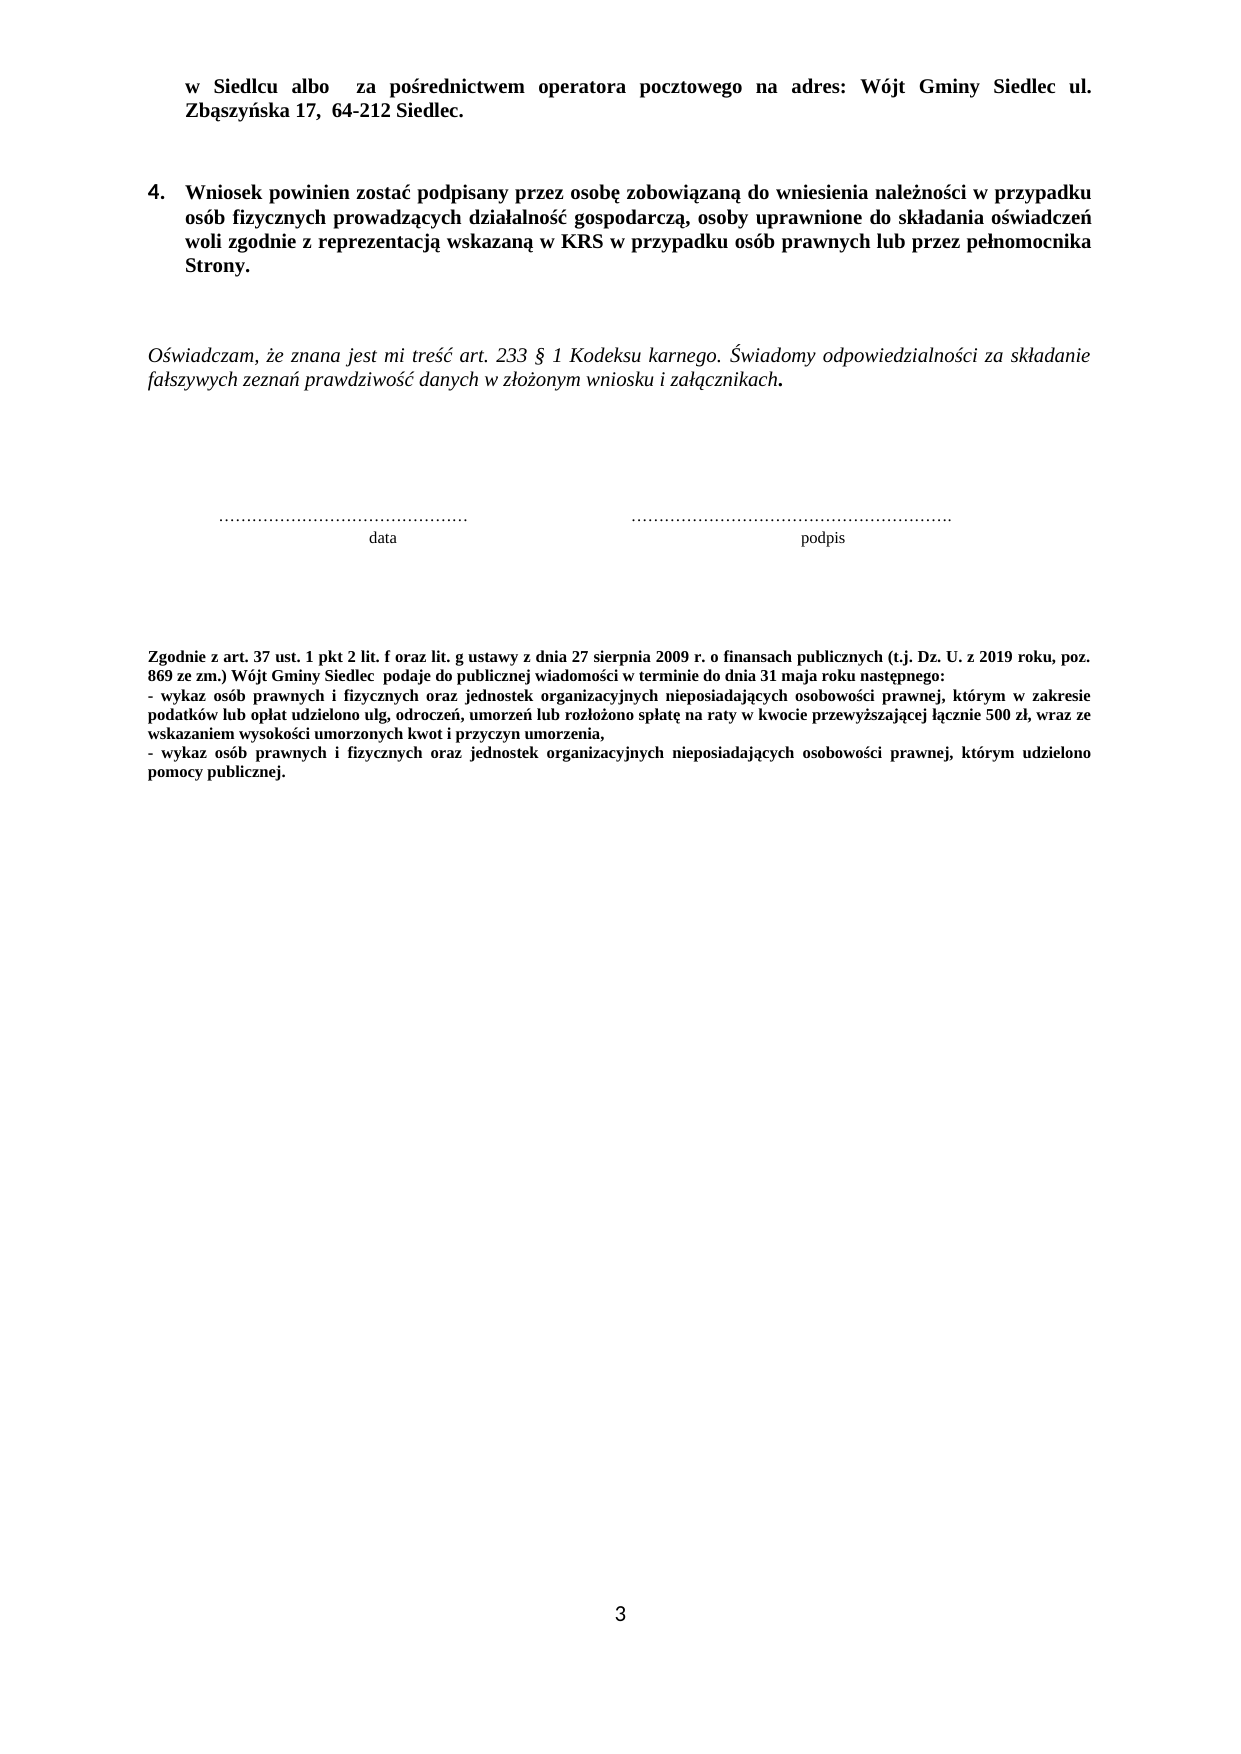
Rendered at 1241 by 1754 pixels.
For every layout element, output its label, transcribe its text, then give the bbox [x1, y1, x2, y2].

text Oświadczam, że znana jest mi treść art. 233 § 1 Kodeksu karnego. Świadomy odpowiedzialności za składanie fałszywych zeznań prawdziwość danych w złożonym wniosku i załącznikach. [148, 343, 1093, 391]
text ……………………………………… …………………………………………………. [148, 506, 1093, 525]
list Wniosek powinien zostać podpisany przez osobę zobowiązaną do wniesienia należności w przypadku osób fizycznych prowadzących działalność gospodarczą, osoby uprawnione do składania oświadczeń woli zgodnie z reprezentacją wskazaną w KRS w przypadku osób prawnych lub przez pełnomocnika Strony. [148, 177, 1093, 277]
text data podpis [148, 527, 1093, 547]
text - wykaz osób prawnych i fizycznych oraz jednostek organizacyjnych nieposiadających osobowości prawnej, którym w zakresie podatków lub opłat udzielono ulg, odroczeń, umorzeń lub rozłożono spłatę na raty w kwocie przewyższającej łącznie 500 zł, wraz ze wskazaniem wysokości umorzonych kwot i przyczyn umorzenia, [148, 685, 1093, 743]
list w Siedlcu albo za pośrednictwem operatora pocztowego na adres: Wójt Gminy Siedlec ul. Zbąszyńska 17, 64-212 Siedlec. [148, 74, 1093, 122]
text Zgodnie z art. 37 ust. 1 pkt 2 lit. f oraz lit. g ustawy z dnia 27 sierpnia 2009 r. o finansach publicznych (t.j. Dz. U. z 2019 roku, poz. 869 ze zm.) Wójt Gminy Siedlec podaje do publicznej wiadomości w terminie do dnia 31 maja roku następnego: [148, 647, 1093, 685]
text - wykaz osób prawnych i fizycznych oraz jednostek organizacyjnych nieposiadających osobowości prawnej, którym udzielono pomocy publicznej. [148, 743, 1093, 781]
